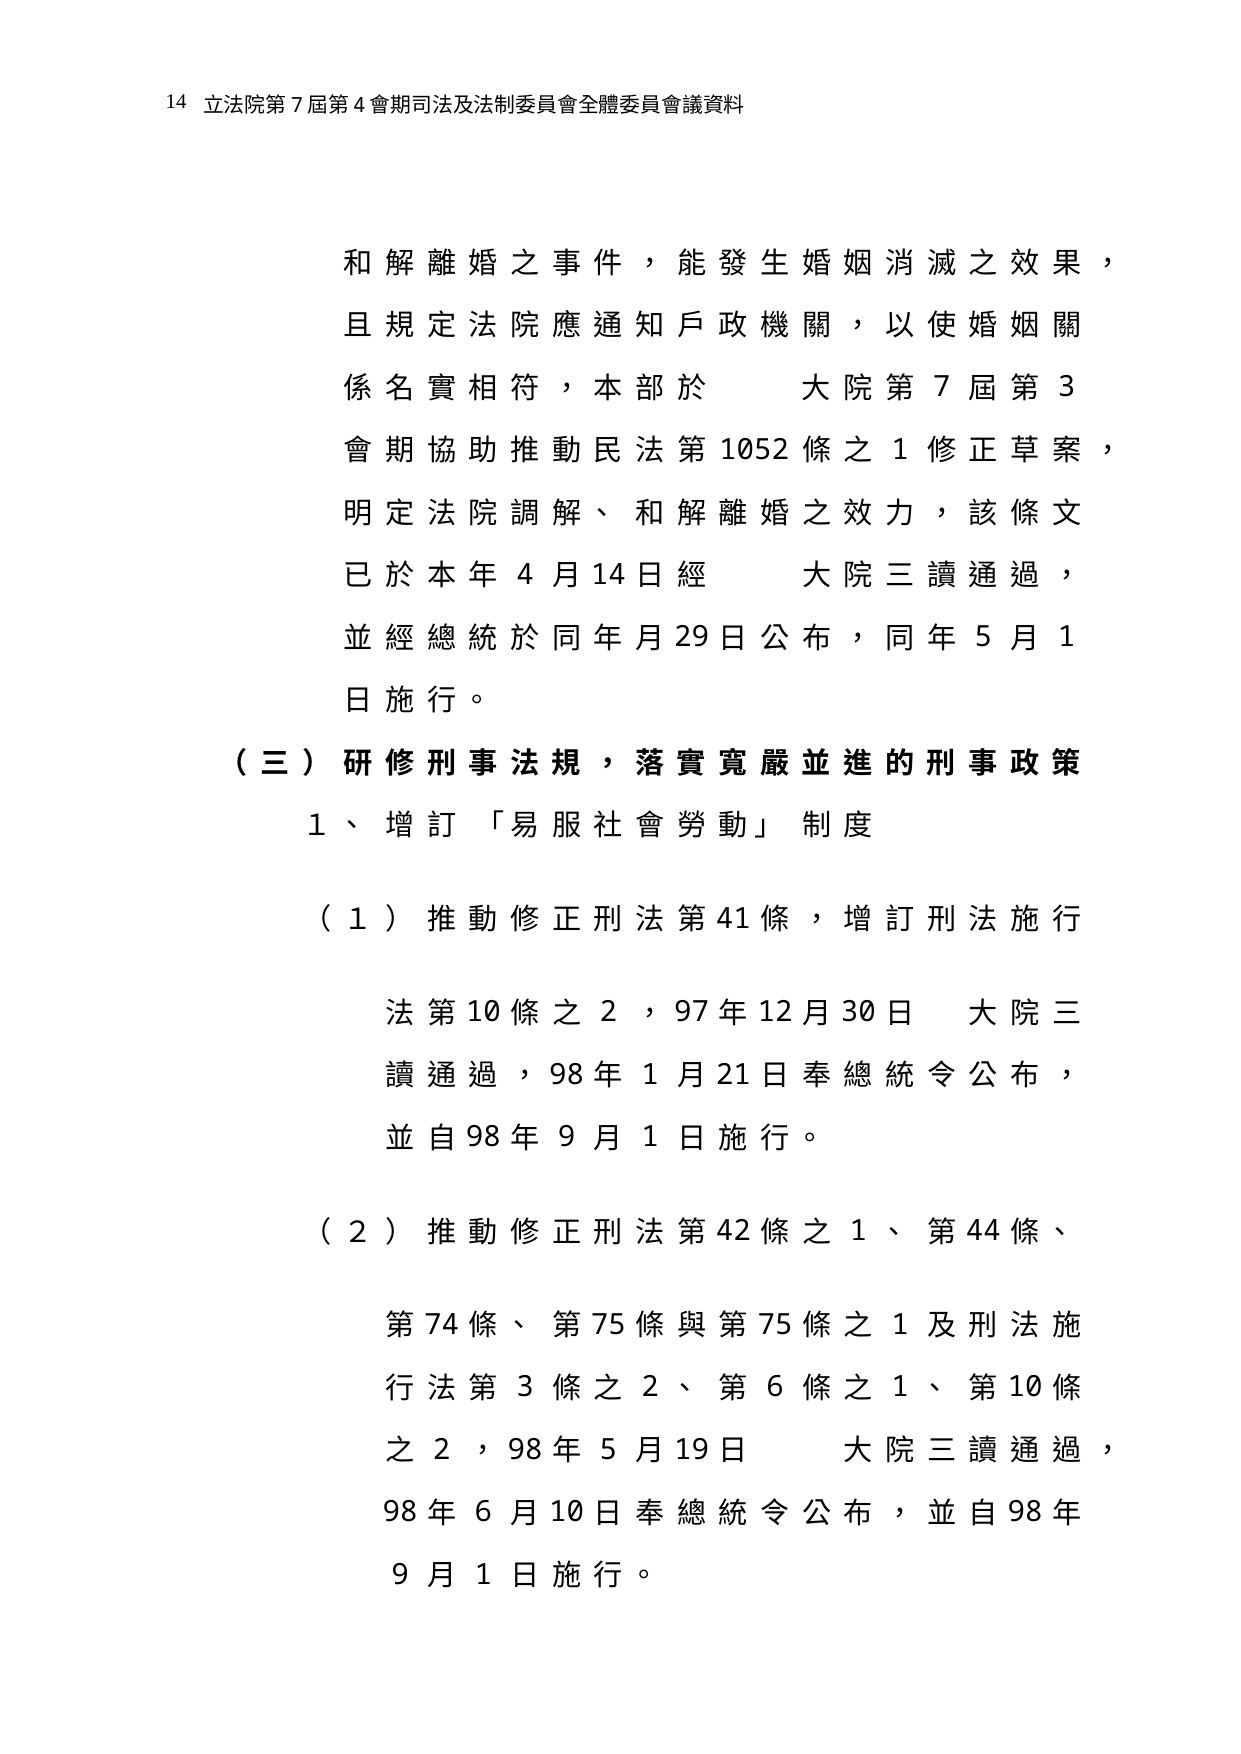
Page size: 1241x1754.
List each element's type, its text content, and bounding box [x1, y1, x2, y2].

text １、增訂「易服社會勞動」制度 [258, 781, 1087, 844]
text （２）推動修正刑法第42條之1、第44條、第74條、第75條與第75條之1及刑法施行法第3條之2、第6條之1、第10條之2，98年5月19日 大院三讀通過，98年6月10日奉總統令公布，並自98年9月1日施行。 [258, 1156, 1087, 1594]
text （三）研修刑事法規，落實寬嚴並進的刑事政策 [199, 719, 1087, 781]
text （１）推動修正刑法第41條，增訂刑法施行法第10條之2，97年12月30日 大院三讀通過，98年1月21日奉總統令公布，並自98年9月1日施行。 [258, 844, 1087, 1156]
text ３、民法親屬編部分，為使目前經法院調解、和解離婚之事件，能發生婚姻消滅之效果，且規定法院應通知戶政機關，以使婚姻關係名實相符，本部於 大院第7屆第3會期協助推動民法第1052條之1修正草案，明定法院調解、和解離婚之效力，該條文已於本年4月14日經 大院三讀通過，並經總統於同年月29日公布，同年5月1日施行。 [264, 219, 1087, 719]
